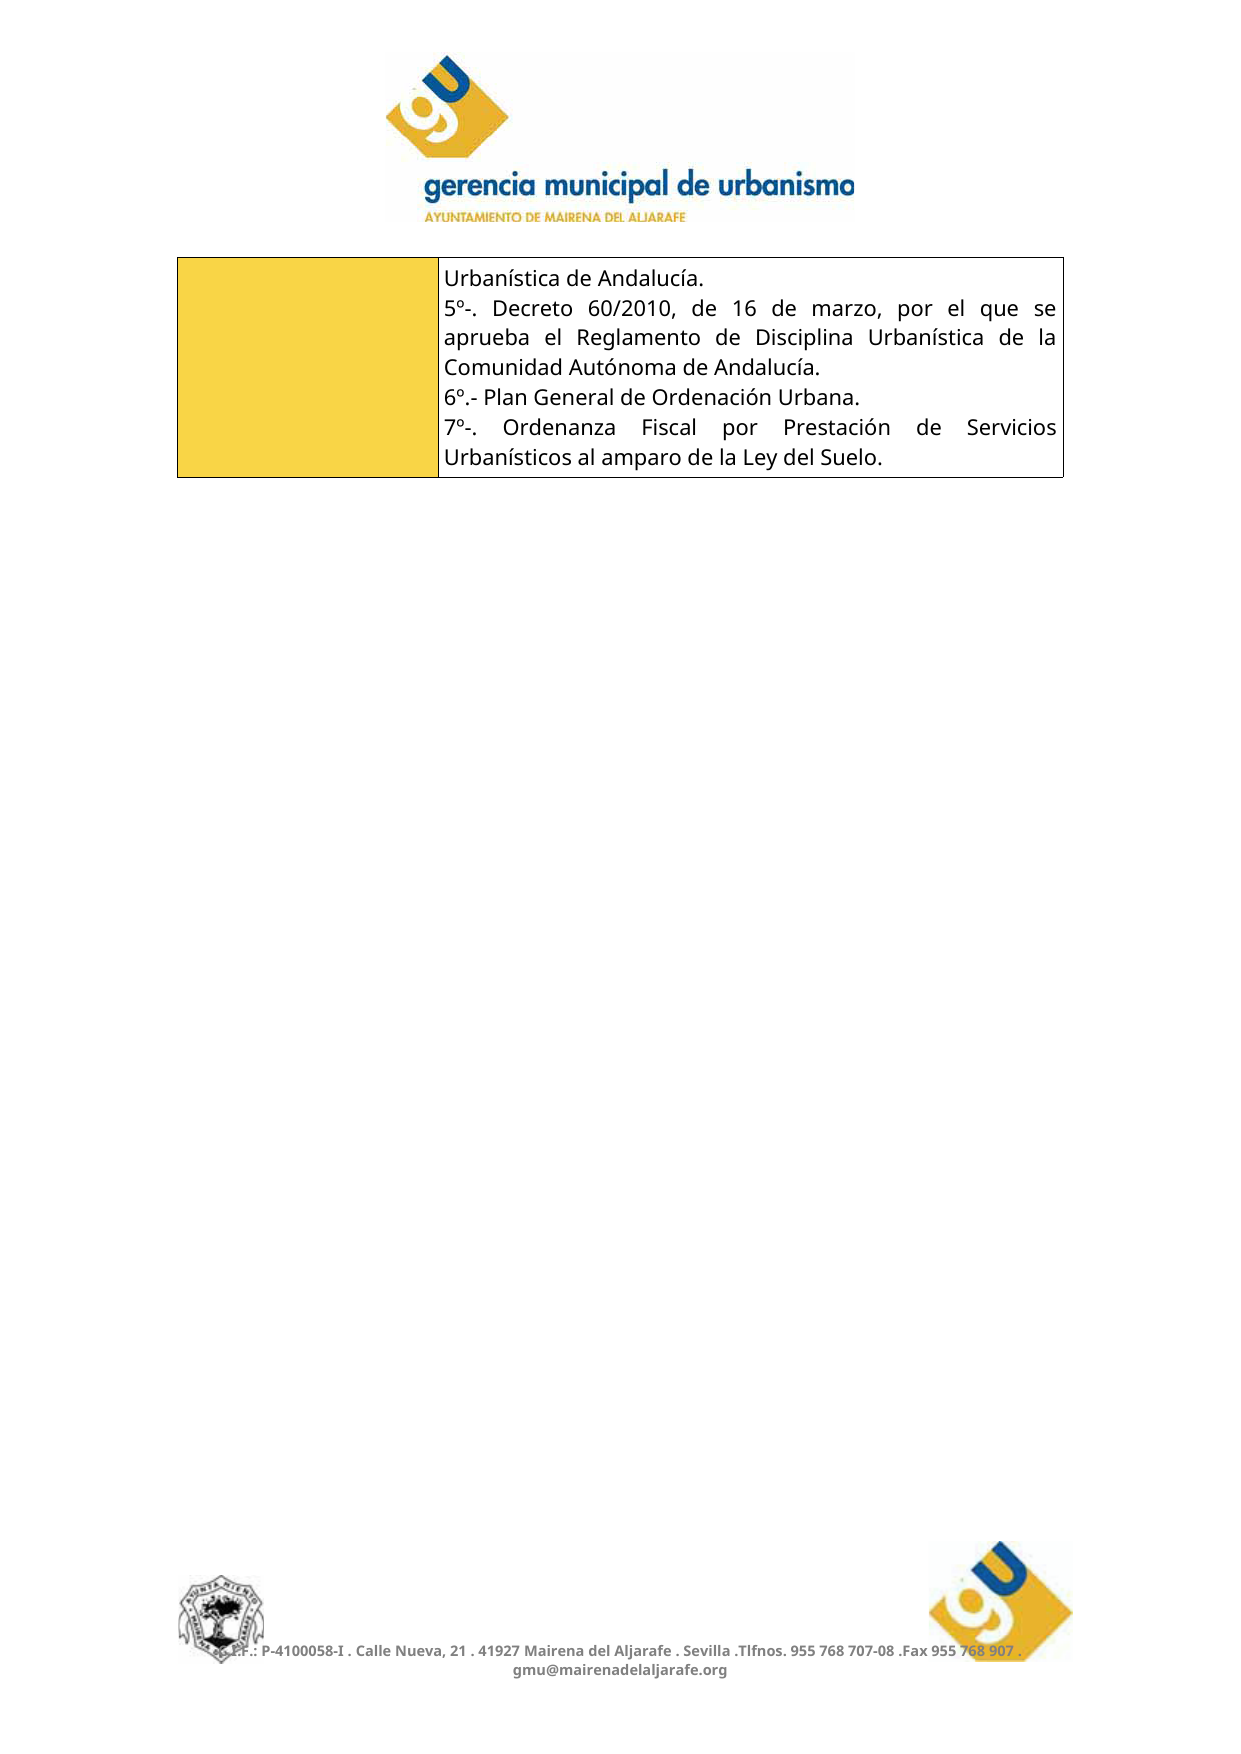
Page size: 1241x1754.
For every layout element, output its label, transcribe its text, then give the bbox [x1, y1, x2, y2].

table_header Urbanística de Andalucía. 5º-. Decreto 60/2010, de 16 de marzo, por el que se aprueba el Reglamento de Disciplina Urbanística de la Comunidad Autónoma de Andalucía. 6º.- Plan General de Ordenación Urbana. 7º-. Ordenanza Fiscal por Prestación de Servicios Urbanísticos al amparo de la Ley del Suelo. [439, 258, 1063, 477]
picture [178, 1575, 264, 1664]
picture [385, 52, 855, 222]
picture [928, 1541, 1073, 1662]
table_header [178, 258, 438, 477]
